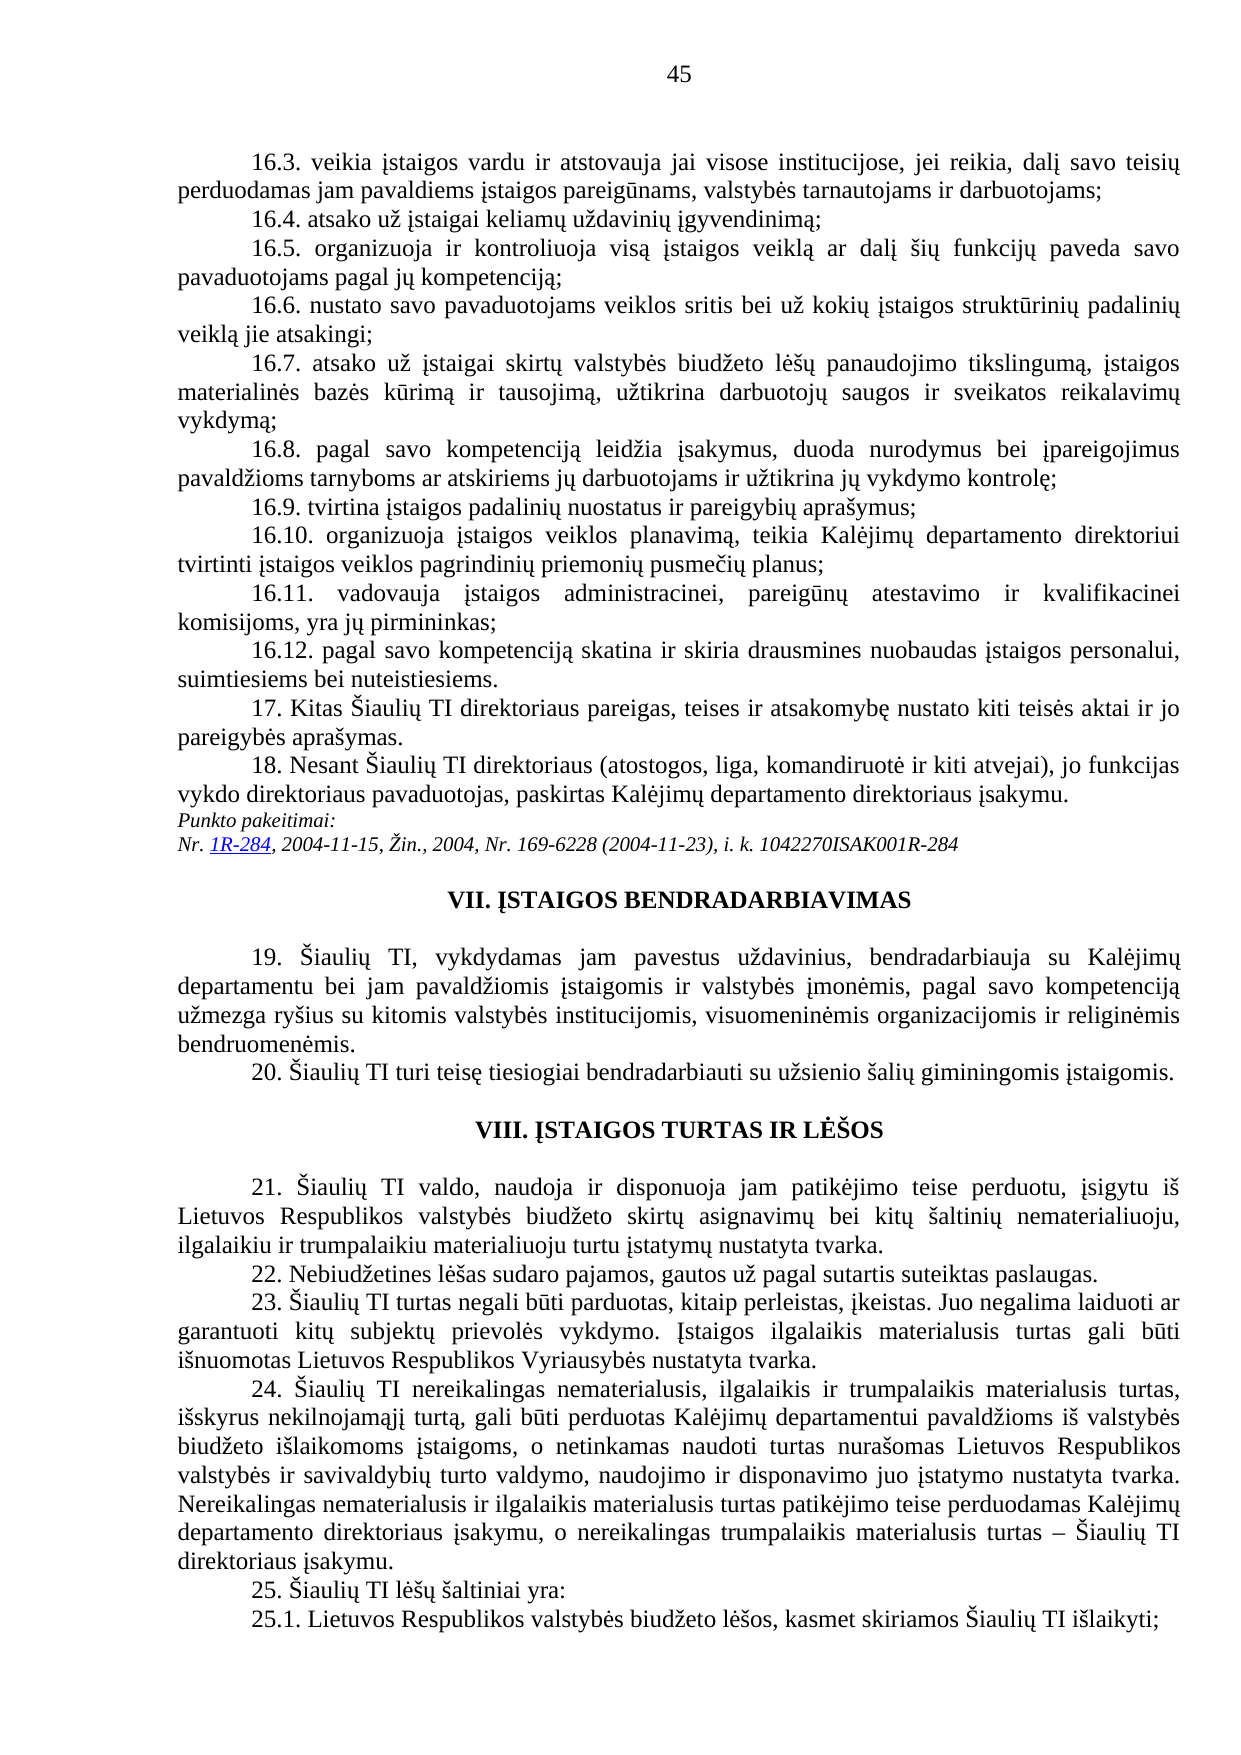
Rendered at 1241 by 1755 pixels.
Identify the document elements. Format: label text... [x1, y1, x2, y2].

text 16.8. pagal savo kompetenciją leidžia įsakymus, duoda nurodymus bei įpareigojimus pavaldžioms tarnyboms ar atskiriems jų darbuotojams ir užtikrina jų vykdymo kontrolę; [177, 434, 1181, 492]
text Punkto pakeitimai: [177, 808, 1181, 832]
text 21. Šiaulių TI valdo, naudoja ir disponuoja jam patikėjimo teise perduotu, įsigytu iš Lietuvos Respublikos valstybės biudžeto skirtų asignavimų bei kitų šaltinių nematerialiuoju, ilgalaikiu ir trumpalaikiu materialiuoju turtu įstatymų nustatyta tvarka. [177, 1172, 1181, 1259]
text 16.4. atsako už įstaigai keliamų uždavinių įgyvendinimą; [177, 204, 1181, 233]
text 25. Šiaulių TI lėšų šaltiniai yra: [177, 1575, 1181, 1604]
text 16.12. pagal savo kompetenciją skatina ir skiria drausmines nuobaudas įstaigos personalui, suimtiesiems bei nuteistiesiems. [177, 636, 1181, 693]
text 16.5. organizuoja ir kontroliuoja visą įstaigos veiklą ar dalį šių funkcijų paveda savo pavaduotojams pagal jų kompetenciją; [177, 233, 1181, 291]
text 23. Šiaulių TI turtas negali būti parduotas, kitaip perleistas, įkeistas. Juo negalima laiduoti ar garantuoti kitų subjektų prievolės vykdymo. Įstaigos ilgalaikis materialusis turtas gali būti išnuomotas Lietuvos Respublikos Vyriausybės nustatyta tvarka. [177, 1287, 1181, 1374]
text 16.6. nustato savo pavaduotojams veiklos sritis bei už kokių įstaigos struktūrinių padalinių veiklą jie atsakingi; [177, 291, 1181, 348]
text 16.10. organizuoja įstaigos veiklos planavimą, teikia Kalėjimų departamento direktoriui tvirtinti įstaigos veiklos pagrindinių priemonių pusmečių planus; [177, 521, 1181, 578]
text Nr. 1R-284, 2004-11-15, Žin., 2004, Nr. 169-6228 (2004-11-23), i. k. 1042270ISAK001R-284 [177, 832, 1181, 856]
text 25.1. Lietuvos Respublikos valstybės biudžeto lėšos, kasmet skiriamos Šiaulių TI išlaikyti; [177, 1604, 1181, 1632]
text 19. Šiaulių TI, vykdydamas jam pavestus uždavinius, bendradarbiauja su Kalėjimų departamentu bei jam pavaldžiomis įstaigomis ir valstybės įmonėmis, pagal savo kompetenciją užmezga ryšius su kitomis valstybės institucijomis, visuomeninėmis organizacijomis ir religinėmis bendruomenėmis. [177, 942, 1181, 1057]
text 22. Nebiudžetines lėšas sudaro pajamos, gautos už pagal sutartis suteiktas paslaugas. [177, 1259, 1181, 1287]
text 16.9. tvirtina įstaigos padalinių nuostatus ir pareigybių aprašymus; [177, 492, 1181, 521]
text VII. ĮSTAIGOS BENDRADARBIAVIMAS [177, 885, 1181, 914]
text 20. Šiaulių TI turi teisę tiesiogiai bendradarbiauti su užsienio šalių giminingomis įstaigomis. [177, 1057, 1181, 1086]
text 16.7. atsako už įstaigai skirtų valstybės biudžeto lėšų panaudojimo tikslingumą, įstaigos materialinės bazės kūrimą ir tausojimą, užtikrina darbuotojų saugos ir sveikatos reikalavimų vykdymą; [177, 348, 1181, 434]
text 16.3. veikia įstaigos vardu ir atstovauja jai visose institucijose, jei reikia, dalį savo teisių perduodamas jam pavaldiems įstaigos pareigūnams, valstybės tarnautojams ir darbuotojams; [177, 147, 1181, 204]
text 18. Nesant Šiaulių TI direktoriaus (atostogos, liga, komandiruotė ir kiti atvejai), jo funkcijas vykdo direktoriaus pavaduotojas, paskirtas Kalėjimų departamento direktoriaus įsakymu. [177, 751, 1181, 808]
text 16.11. vadovauja įstaigos administracinei, pareigūnų atestavimo ir kvalifikacinei komisijoms, yra jų pirmininkas; [177, 578, 1181, 636]
text 17. Kitas Šiaulių TI direktoriaus pareigas, teises ir atsakomybę nustato kiti teisės aktai ir jo pareigybės aprašymas. [177, 693, 1181, 751]
text 24. Šiaulių TI nereikalingas nematerialusis, ilgalaikis ir trumpalaikis materialusis turtas, išskyrus nekilnojamąjį turtą, gali būti perduotas Kalėjimų departamentui pavaldžioms iš valstybės biudžeto išlaikomoms įstaigoms, o netinkamas naudoti turtas nurašomas Lietuvos Respublikos valstybės ir savivaldybių turto valdymo, naudojimo ir disponavimo juo įstatymo nustatyta tvarka. Nereikalingas nematerialusis ir ilgalaikis materialusis turtas patikėjimo teise perduodamas Kalėjimų departamento direktoriaus įsakymu, o nereikalingas trumpalaikis materialusis turtas – Šiaulių TI direktoriaus įsakymu. [177, 1374, 1181, 1575]
text VIII. ĮSTAIGOS TURTAS IR LĖŠOS [177, 1115, 1181, 1144]
